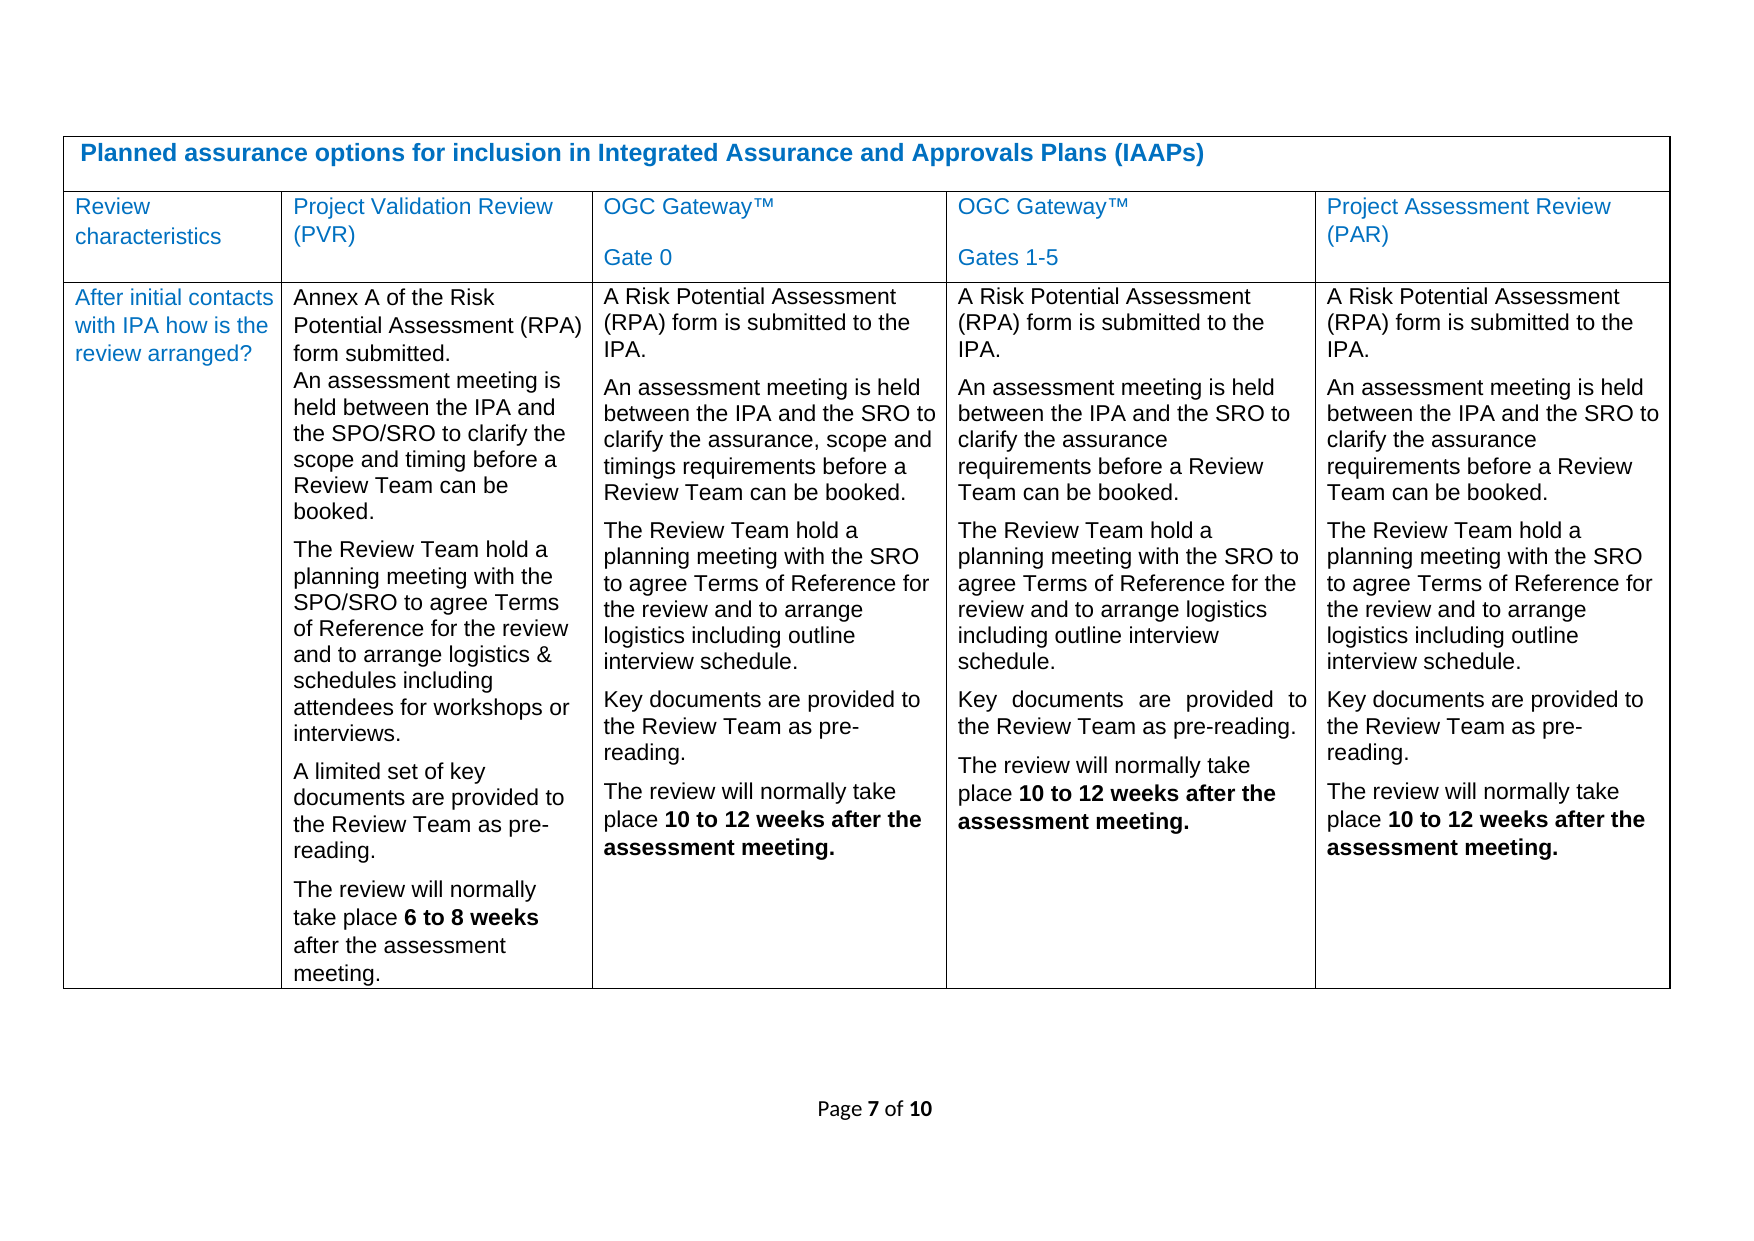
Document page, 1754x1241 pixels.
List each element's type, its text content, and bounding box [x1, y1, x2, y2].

table_cell OGC Gateway™ Gates 1-5 [947, 192, 1315, 282]
table_cell OGC Gateway™ Gate 0 [593, 192, 946, 282]
table_cell Project Validation Review (PVR) [282, 192, 592, 282]
table_cell Project Assessment Review (PAR) [1316, 192, 1669, 282]
table_cell A Risk Potential Assessment (RPA) form is submitted to the IPA. An assessment meeting is held between the IPA and the SRO to clarify the assurance requirements before a Review Team can be booked. The Review Team hold a planning meeting with the SRO to agree Terms of Reference for the review and to arrange logistics including outline interview schedule. Key documents are provided to the Review Team as pre-reading. The review will normally take place 10 to 12 weeks after the assessment meeting. [947, 283, 1315, 988]
table_cell A Risk Potential Assessment (RPA) form is submitted to the IPA. An assessment meeting is held between the IPA and the SRO to clarify the assurance requirements before a Review Team can be booked. The Review Team hold a planning meeting with the SRO to agree Terms of Reference for the review and to arrange logistics including outline interview schedule. Key documents are provided to the Review Team as pre-reading. The review will normally take place 10 to 12 weeks after the assessment meeting. [1316, 283, 1669, 988]
table_cell A Risk Potential Assessment (RPA) form is submitted to the IPA. An assessment meeting is held between the IPA and the SRO to clarify the assurance, scope and timings requirements before a Review Team can be booked. The Review Team hold a planning meeting with the SRO to agree Terms of Reference for the review and to arrange logistics including outline interview schedule. Key documents are provided to the Review Team as pre-reading. The review will normally take place 10 to 12 weeks after the assessment meeting. [593, 283, 946, 988]
table_cell Review characteristics [64, 192, 281, 282]
table_cell Annex A of the Risk Potential Assessment (RPA) form submitted. An assessment meeting is held between the IPA and the SPO/SRO to clarify the scope and timing before a Review Team can be booked. The Review Team hold a planning meeting with the SPO/SRO to agree Terms of Reference for the review and to arrange logistics & schedules including attendees for workshops or interviews. A limited set of key documents are provided to the Review Team as pre-reading. The review will normally take place 6 to 8 weeks after the assessment meeting. [282, 283, 592, 988]
table_cell After initial contacts with IPA how is the review arranged? [64, 283, 281, 988]
table_header Planned assurance options for inclusion in Integrated Assurance and Approvals Plans (IAAPs) [64, 137, 1669, 191]
